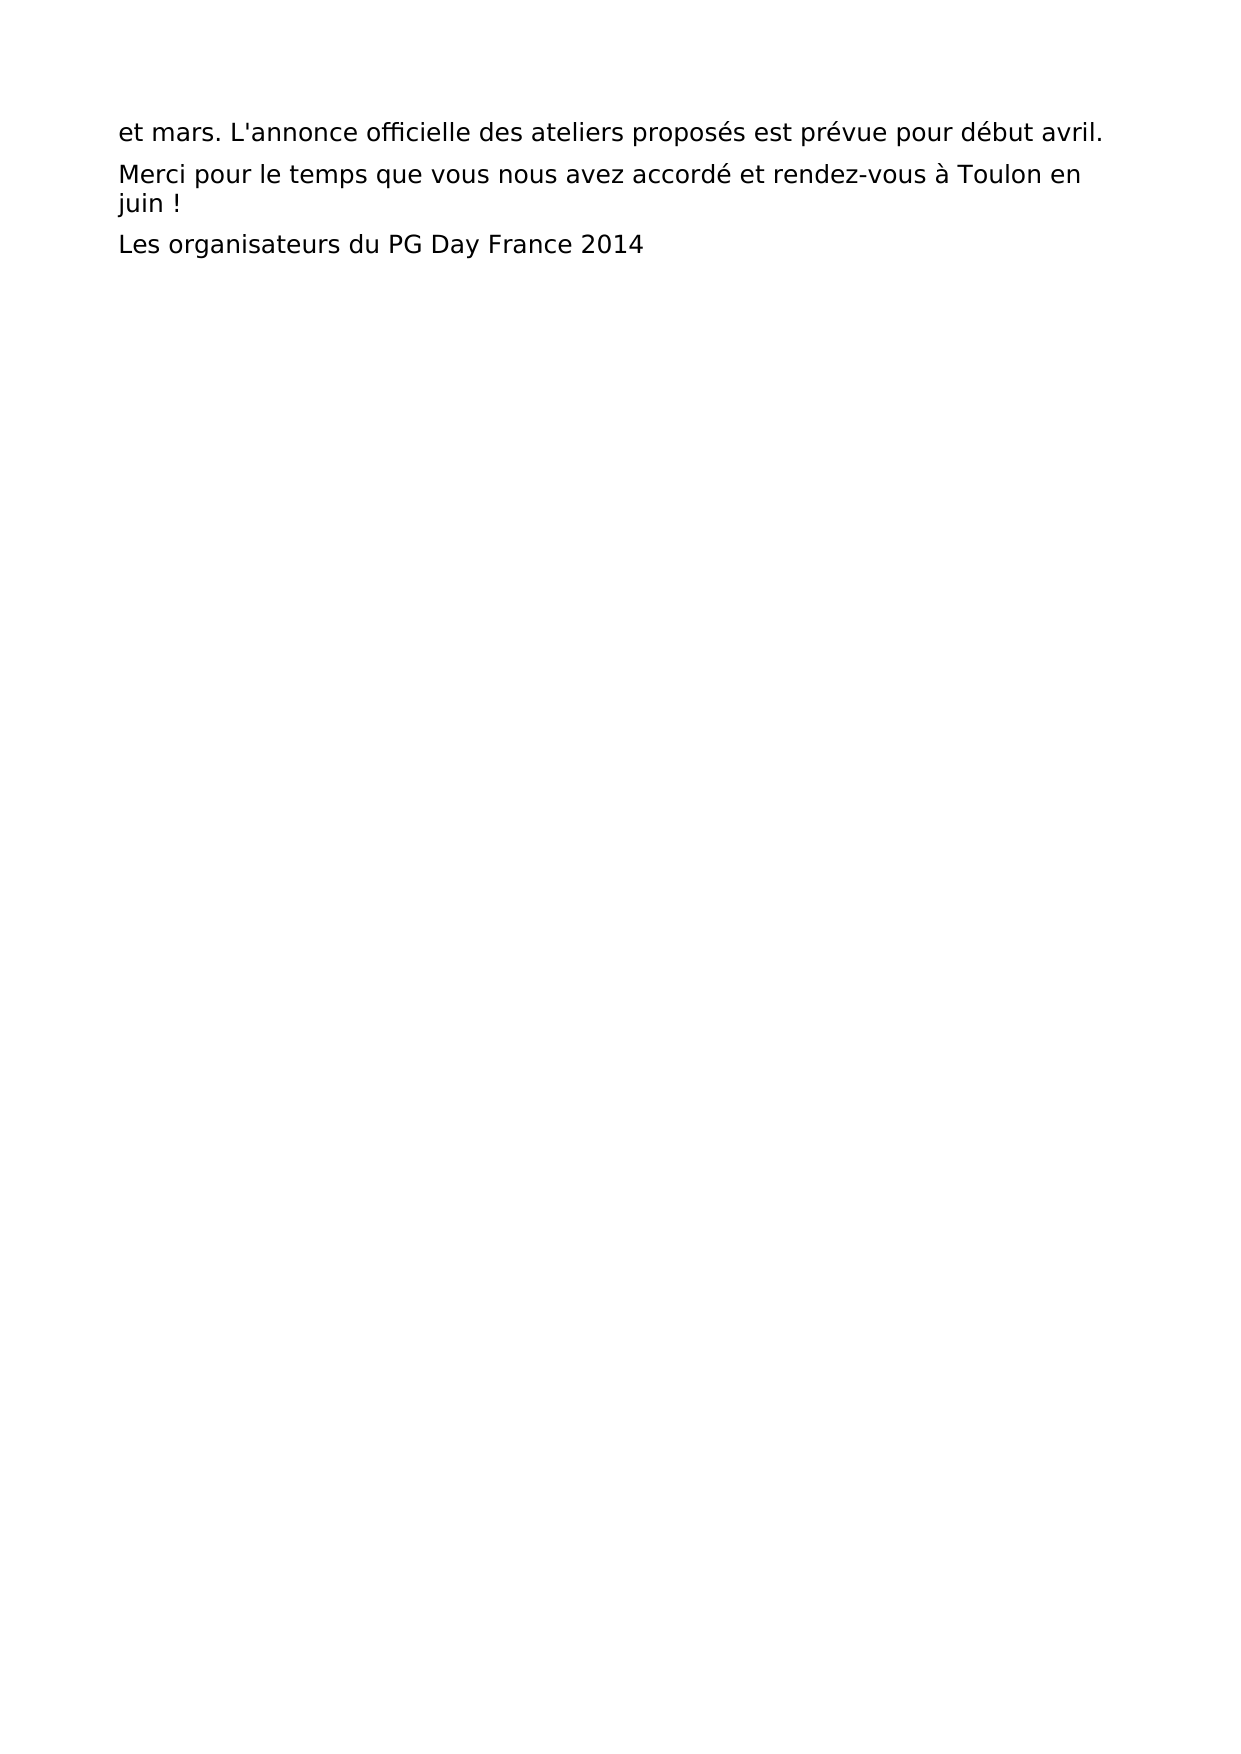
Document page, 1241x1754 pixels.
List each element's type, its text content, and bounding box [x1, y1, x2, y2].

text et mars. L'annonce officielle des ateliers proposés est prévue pour début avril. [118, 118, 1122, 147]
text Merci pour le temps que vous nous avez accordé et rendez-vous à Toulon en juin ! [118, 160, 1122, 218]
text Les organisateurs du PG Day France 2014 [118, 231, 1122, 260]
